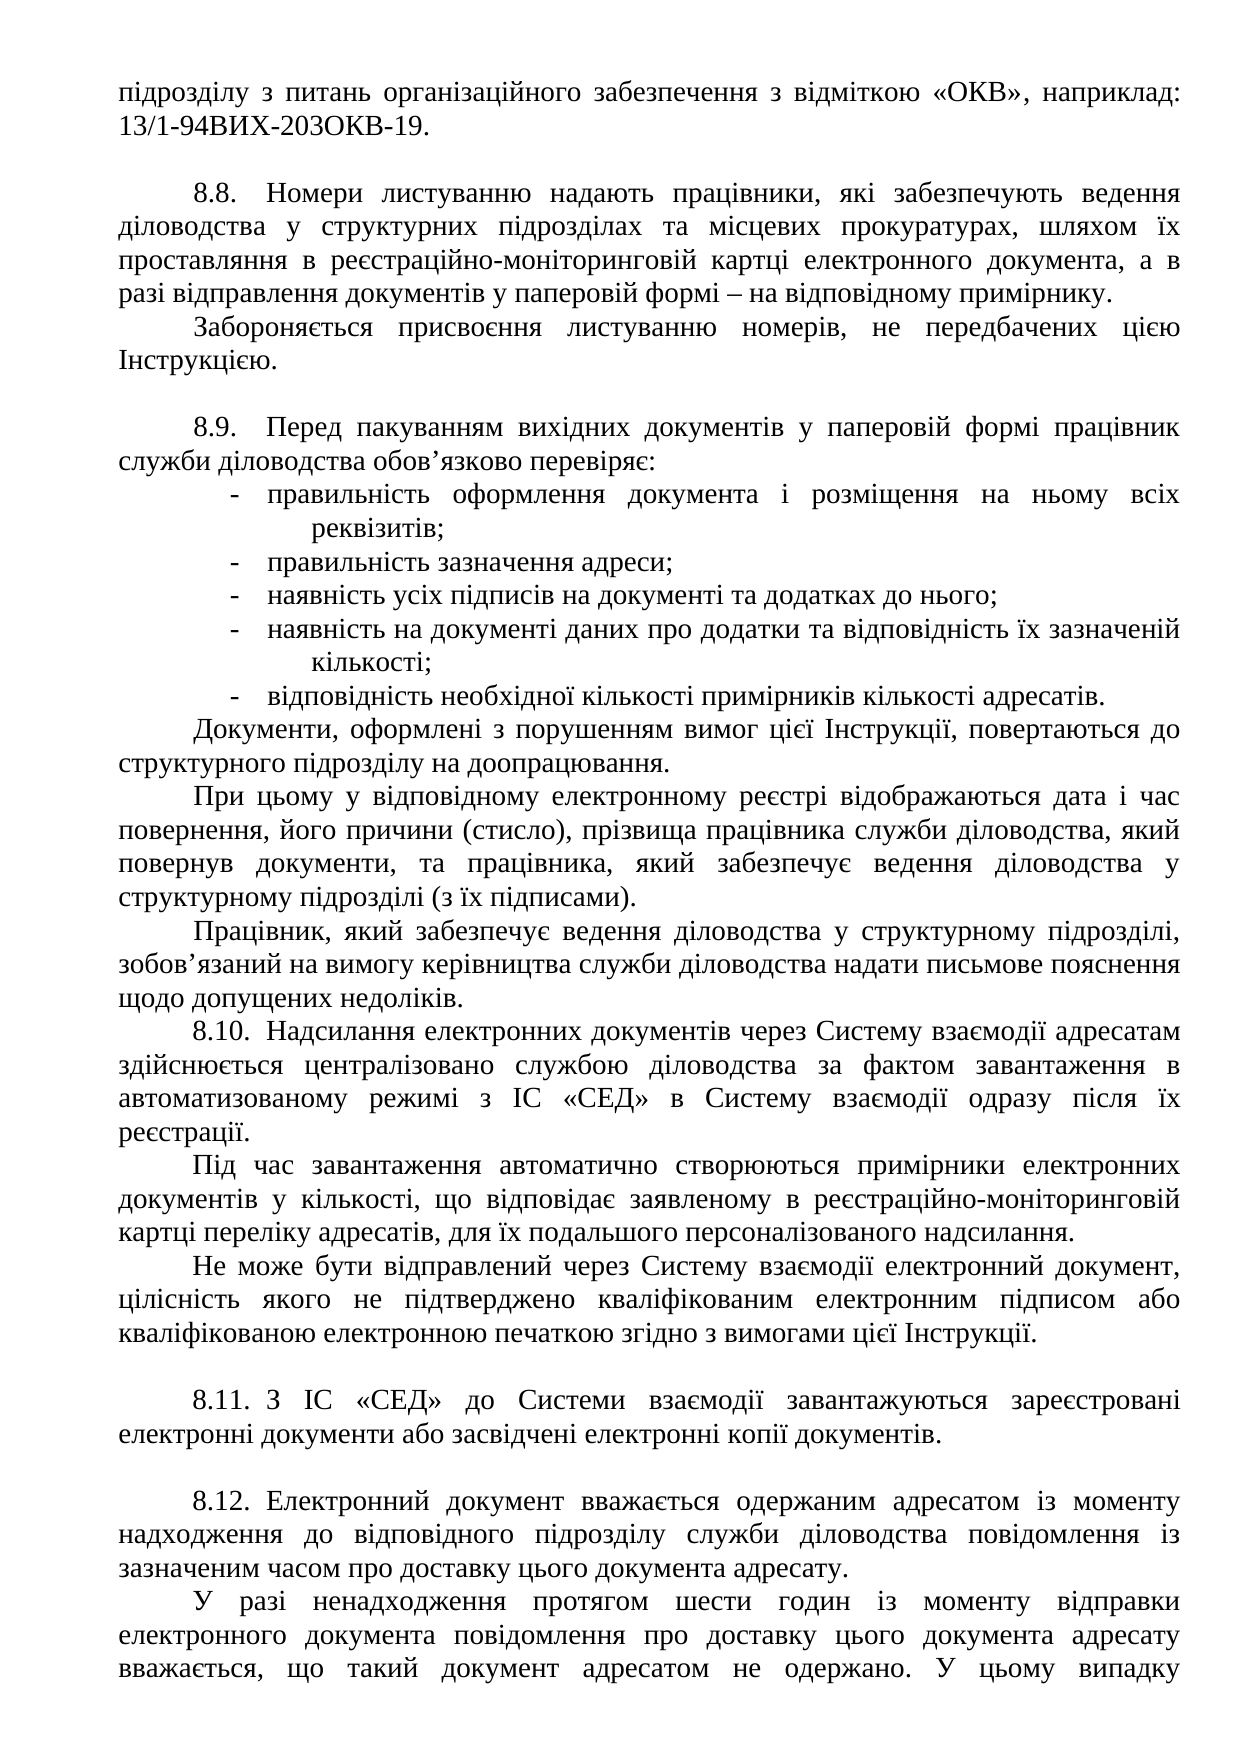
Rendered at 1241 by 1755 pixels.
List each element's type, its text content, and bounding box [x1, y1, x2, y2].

text 8.9. Перед пакуванням вихідних документів у паперовій формі працівник служби діловодства обов’язково перевіряє: [118, 409, 1181, 477]
text 8.10. Надсилання електронних документів через Систему взаємодії адресатам здійснюється централізовано службою діловодства за фактом завантаження в автоматизованому режимі з ІС «СЕД» в Систему взаємодії одразу після їх реєстрації. [118, 1013, 1181, 1147]
text При цьому у відповідному електронному реєстрі відображаються дата і час повернення, його причини (стисло), прізвища працівника служби діловодства, який повернув документи, та працівника, який забезпечує ведення діловодства у структурному підрозділі (з їх підписами). [118, 778, 1181, 913]
text Під час завантаження автоматично створюються примірники електронних документів у кількості, що відповідає заявленому в реєстраційно-моніторинговій картці переліку адресатів, для їх подальшого персоналізованого надсилання. [118, 1147, 1181, 1248]
text Документи, оформлені з порушенням вимог цієї Інструкції, повертаються до структурного підрозділу на доопрацювання. [118, 711, 1181, 778]
list правильність оформлення документа і розміщення на ньому всіх реквізитів; [229, 477, 1181, 544]
list відповідність необхідної кількості примірників кількості адресатів. [229, 678, 1181, 711]
text У разі ненадходження протягом шести годин із моменту відправки електронного документа повідомлення про доставку цього документа адресату вважається, що такий документ адресатом не одержано. У цьому випадку [118, 1583, 1181, 1684]
list наявність усіх підписів на документі та додатках до нього; [229, 577, 1181, 611]
list наявність на документі даних про додатки та відповідність їх зазначеній кількості; [229, 611, 1181, 678]
list правильність зазначення адреси; [229, 544, 1181, 577]
text 8.12. Електронний документ вважається одержаним адресатом із моменту надходження до відповідного підрозділу служби діловодства повідомлення із зазначеним часом про доставку цього документа адресату. [118, 1483, 1181, 1583]
text Працівник, який забезпечує ведення діловодства у структурному підрозділі, зобов’язаний на вимогу керівництва служби діловодства надати письмове пояснення щодо допущених недоліків. [118, 913, 1181, 1013]
text 8.8. Номери листуванню надають працівники, які забезпечують ведення діловодства у структурних підрозділах та місцевих прокуратурах, шляхом їх проставляння в реєстраційно-моніторинговій картці електронного документа, а в разі відправлення документів у паперовій формі – на відповідному примірнику. [118, 175, 1181, 309]
text 8.11. З ІС «СЕД» до Системи взаємодії завантажуються зареєстровані електронні документи або засвідчені електронні копії документів. [118, 1382, 1181, 1449]
text Забороняється присвоєння листуванню номерів, не передбачених цією Інструкцією. [118, 309, 1181, 376]
text Не може бути відправлений через Систему взаємодії електронний документ, цілісність якого не підтверджено кваліфікованим електронним підписом або кваліфікованою електронною печаткою згідно з вимогами цієї Інструкції. [118, 1248, 1181, 1349]
text підрозділу з питань організаційного забезпечення з відміткою «ОКВ», наприклад: 13/1-94ВИХ-203ОКВ-19. [118, 74, 1181, 141]
